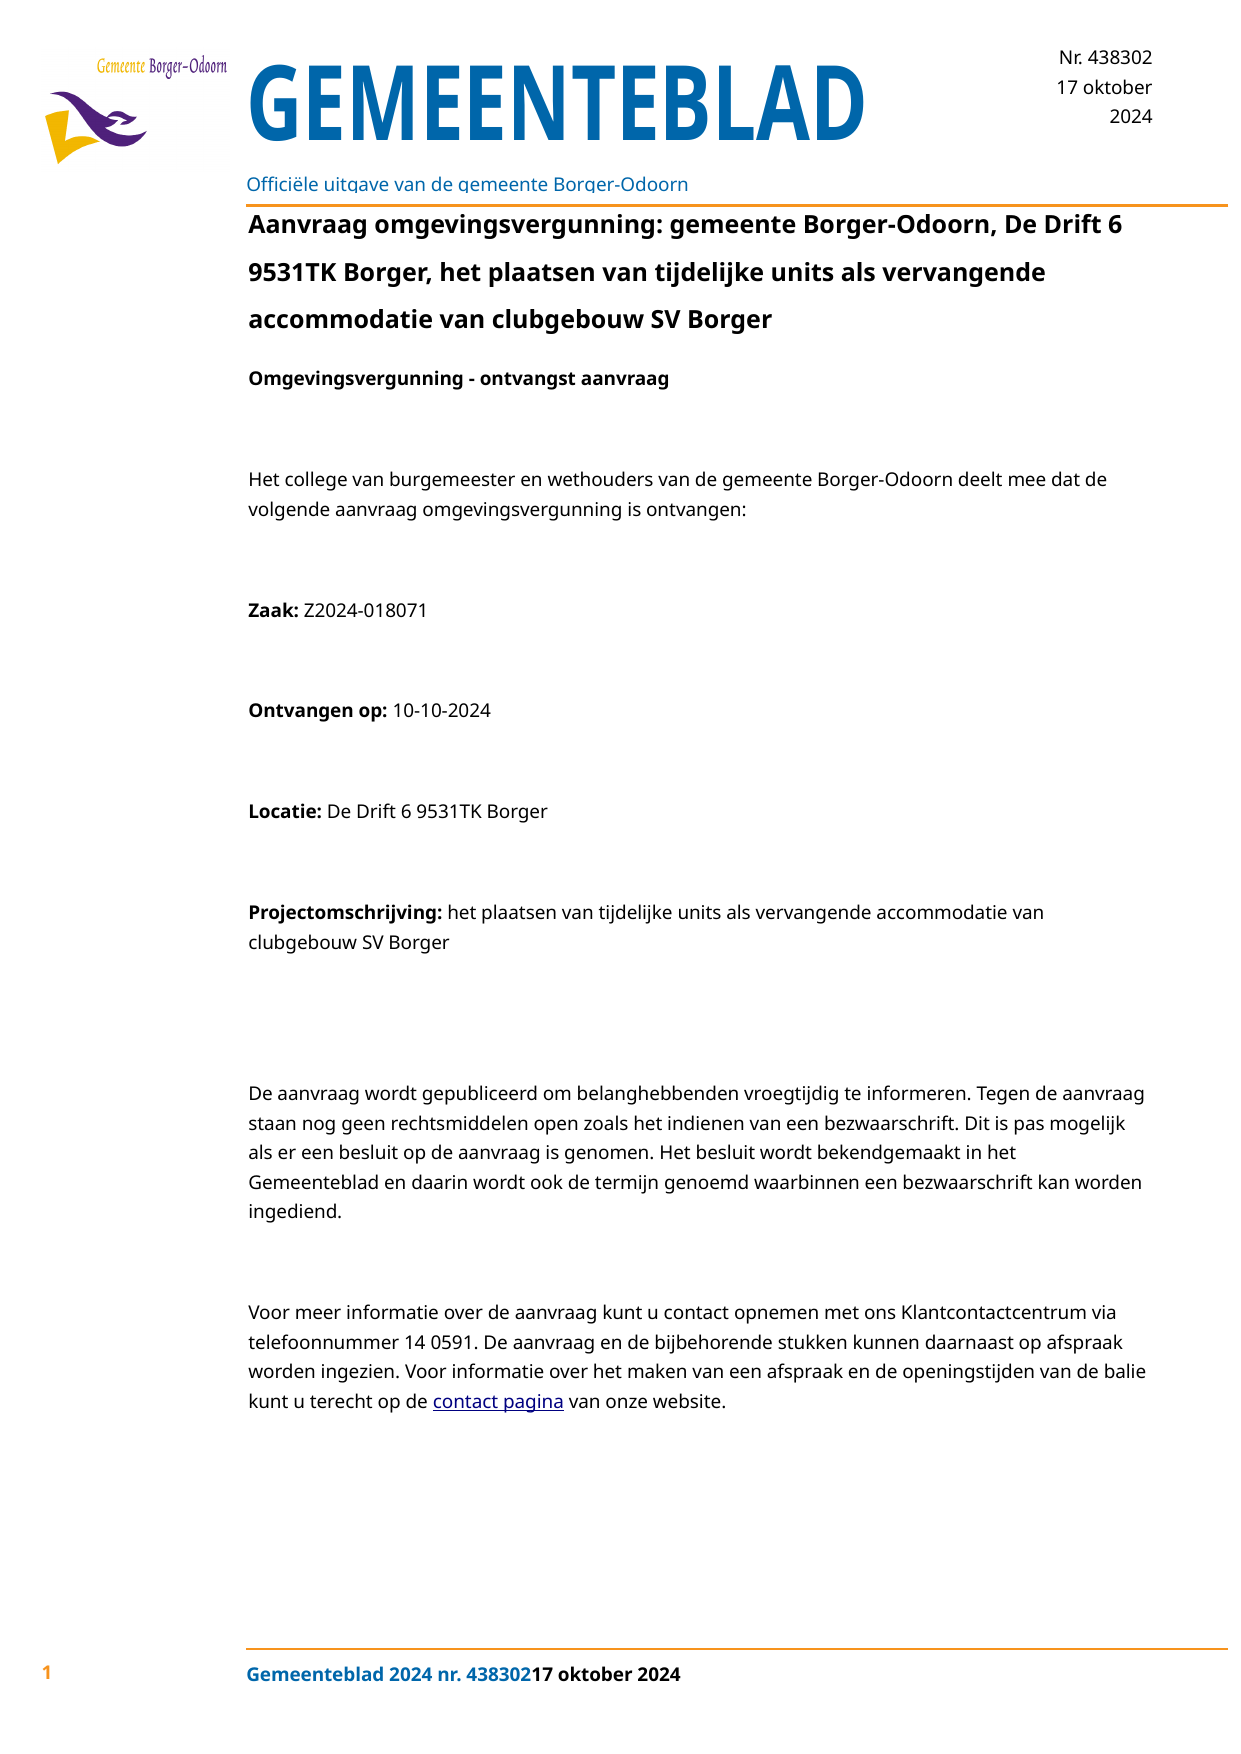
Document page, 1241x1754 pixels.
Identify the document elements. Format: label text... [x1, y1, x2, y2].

text De aanvraag wordt gepubliceerd om belanghebbenden vroegtijdig te informeren. Tegen de aanvraag staan nog geen rechtsmiddelen open zoals het indienen van een bezwaarschrift. Dit is pas mogelijk als er een besluit op de aanvraag is genomen. Het besluit wordt bekendgemaakt in het Gemeenteblad en daarin wordt ook de termijn genoemd waarbinnen een bezwaarschrift kan worden ingediend. [248, 1080, 1152, 1224]
text Aanvraag omgevingsvergunning: gemeente Borger-Odoorn, De Drift 6 9531TK Borger, het plaatsen van tijdelijke units als vervangende accommodatie van clubgebouw SV Borger [248, 207, 1152, 336]
text Projectomschrijving: het plaatsen van tijdelijke units als vervangende accommodatie van clubgebouw SV Borger [248, 899, 1152, 954]
text Het college van burgemeester en wethouders van de gemeente Borger-Odoorn deelt mee dat de volgende aanvraag omgevingsvergunning is ontvangen: [248, 466, 1152, 522]
text Omgevingsvergunning - ontvangst aanvraag [248, 366, 1152, 391]
text Zaak: Z2024-018071 [248, 597, 1152, 622]
text Locatie: De Drift 6 9531TK Borger [248, 798, 1152, 824]
picture [41, 47, 231, 172]
text Ontvangen op: 10-10-2024 [248, 698, 1152, 723]
text Voor meer informatie over de aanvraag kunt u contact opnemen met ons Klantcontactcentrum via telefoonnummer 14 0591. De aanvraag en de bijbehorende stukken kunnen daarnaast op afspraak worden ingezien. Voor informatie over het maken van een afspraak en de openingstijden van de balie kunt u terecht op de contact pagina van onze website. [248, 1299, 1152, 1414]
